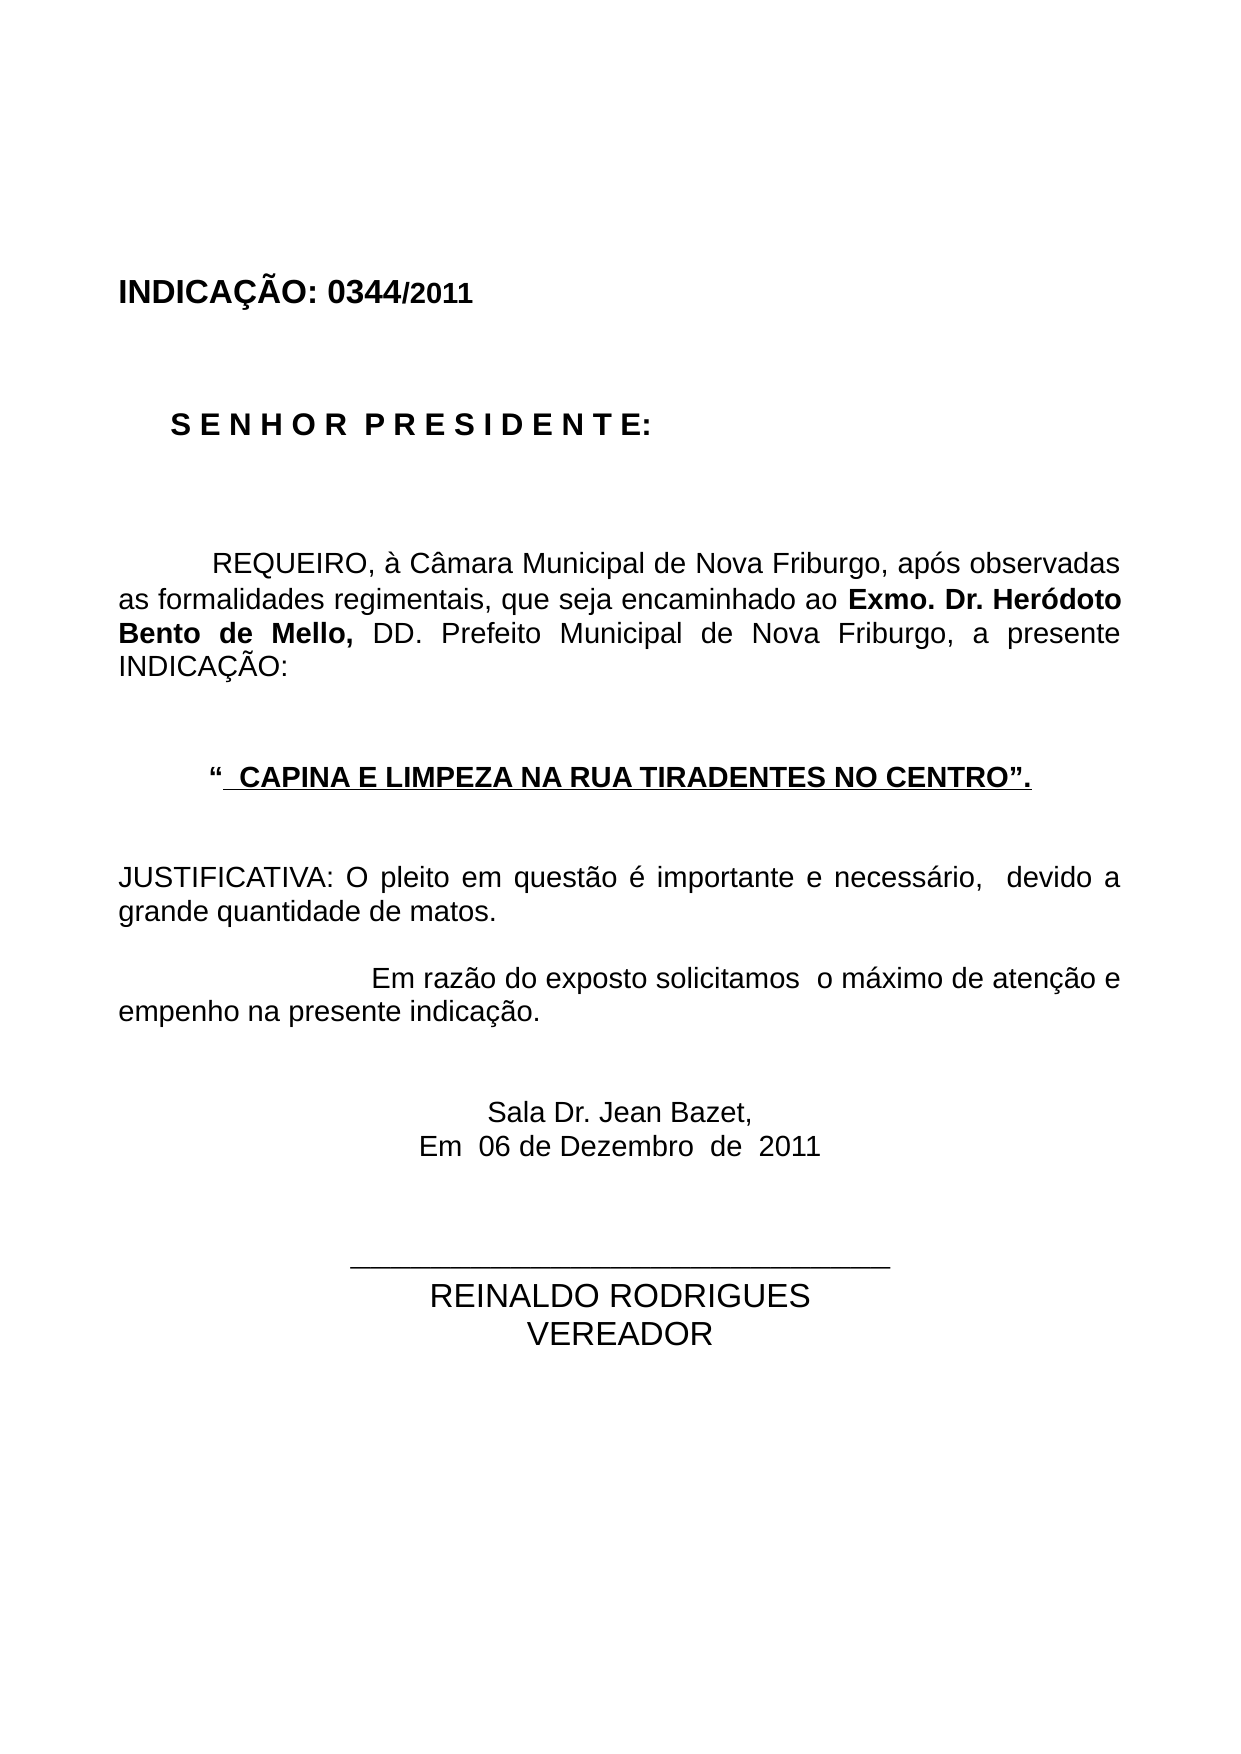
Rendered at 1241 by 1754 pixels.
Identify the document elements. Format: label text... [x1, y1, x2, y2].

text Em razão do exposto solicitamos o máximo de atenção e empenho na presente indicação. [118, 961, 1122, 1028]
text Sala Dr. Jean Bazet, [118, 1095, 1122, 1129]
text ___________________________ [118, 1238, 1122, 1276]
text JUSTIFICATIVA: O pleito em questão é importante e necessário, devido a grande quantidade de matos. [118, 860, 1122, 927]
text S E N H O R P R E S I D E N T E: [118, 406, 1122, 442]
text REQUEIRO, à Câmara Municipal de Nova Friburgo, após observadas as formalidades regimentais, que seja encaminhado ao Exmo. Dr. Heródoto Bento de Mello, DD. Prefeito Municipal de Nova Friburgo, a presente INDICAÇÃO: [118, 546, 1122, 683]
text INDICAÇÃO: 0344/2011 [118, 272, 1122, 310]
text Em 06 de Dezembro de 2011 [118, 1129, 1122, 1162]
text REINALDO RODRIGUES [118, 1276, 1122, 1314]
text VEREADOR [118, 1314, 1122, 1352]
text “ CAPINA E LIMPEZA NA RUA TIRADENTES NO CENTRO”. [118, 760, 1122, 793]
